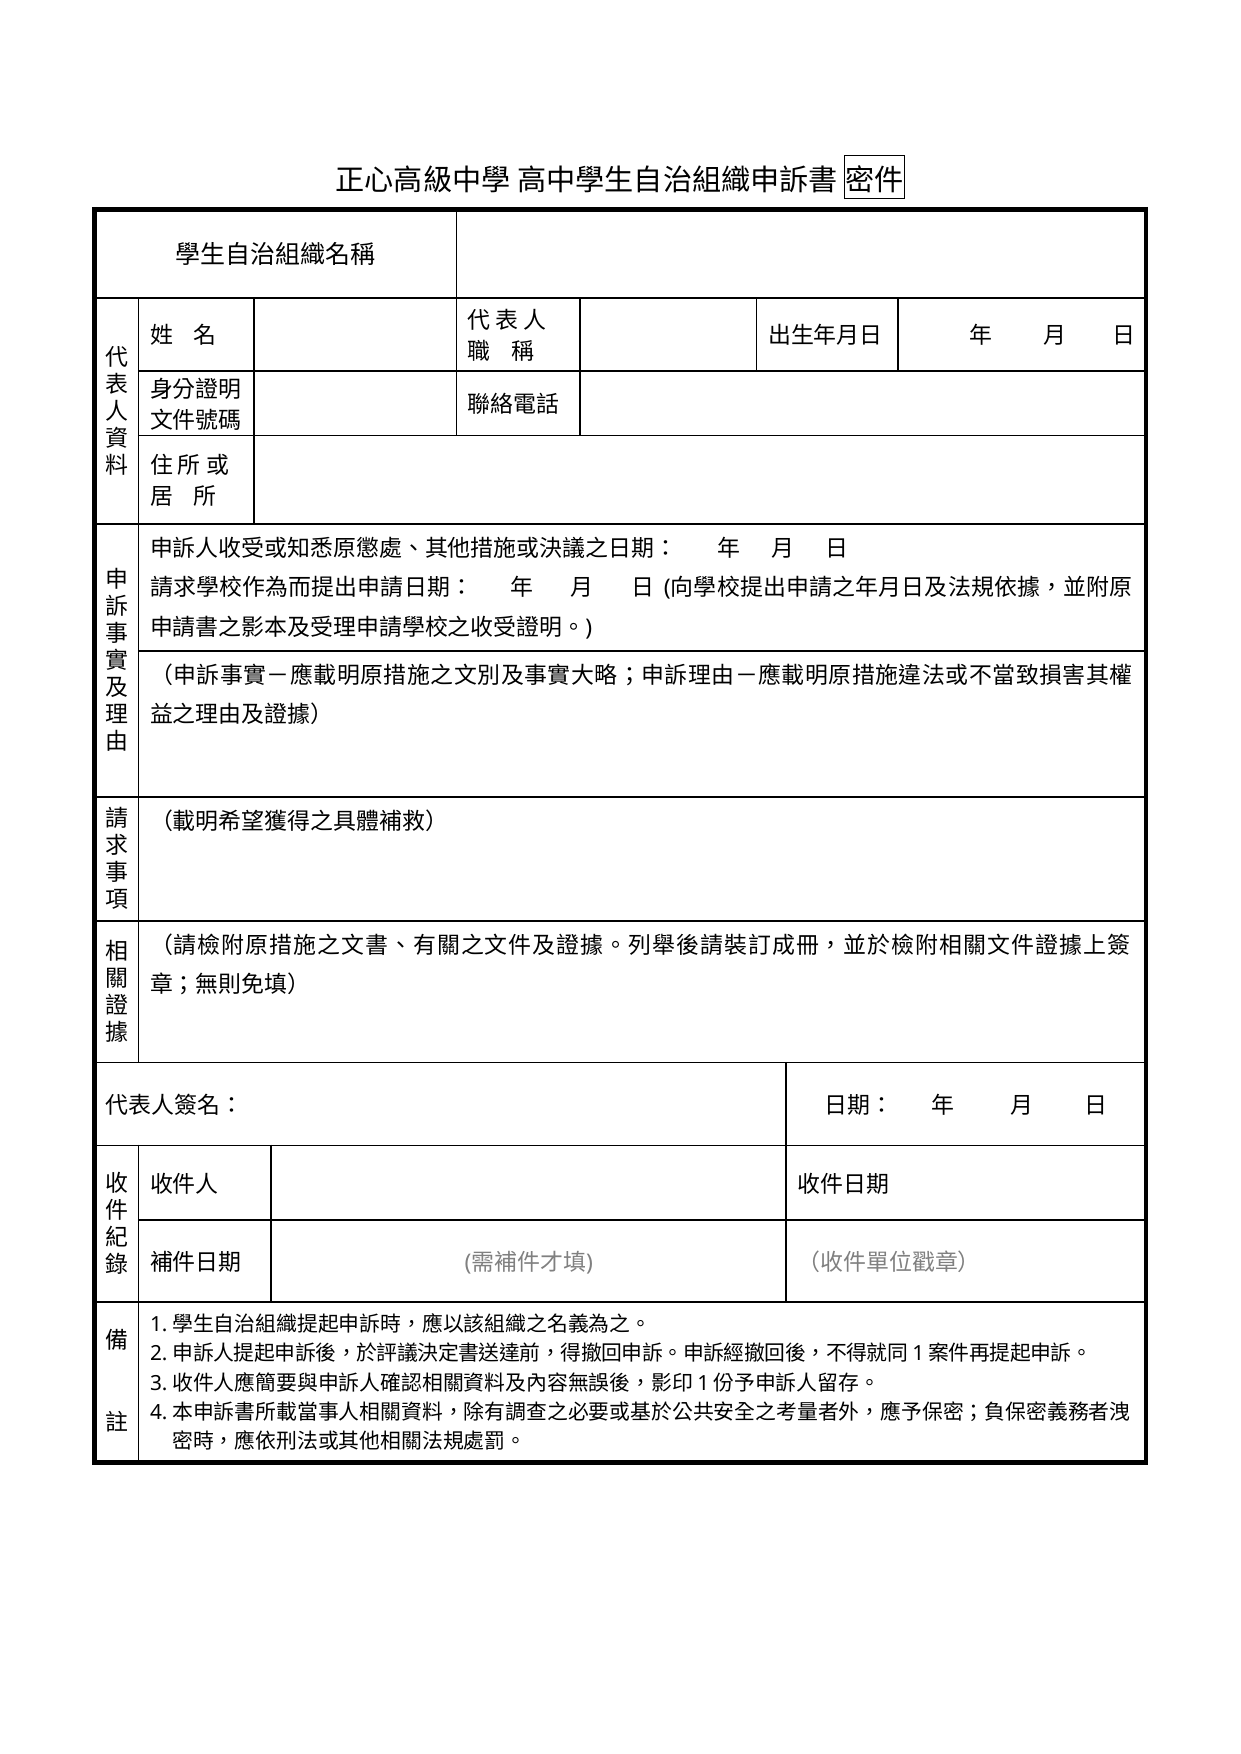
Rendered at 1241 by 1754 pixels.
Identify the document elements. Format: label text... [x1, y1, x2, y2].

table_cell 收件日期 [787, 1146, 1144, 1219]
table_cell 身分證明 文件號碼 [139, 372, 253, 434]
table_cell 申訴人收受或知悉原懲處、其他措施或決議之日期： 年 月 日 請求學校作為而提出申請日期： 年 月 日 (向學校提出申請之年月日及法規依據，並附原申請書之影本及受理申請學校之收受證明。) [139, 525, 1144, 650]
table_cell 聯絡電話 [457, 372, 579, 434]
table_cell 相關證據 [97, 922, 138, 1062]
table_cell 代表人簽名： [97, 1063, 785, 1144]
text 正心高級中學 高中學生自治組織申訴書 [187, 155, 844, 199]
table_cell [255, 436, 1144, 523]
table_cell [255, 299, 456, 370]
table_cell 年 月 日 [899, 299, 1144, 370]
table_cell [255, 372, 456, 434]
table_cell 日期： 年 月 日 [787, 1063, 1144, 1144]
table_cell （收件單位戳章） [787, 1221, 1144, 1301]
table_cell 姓 名 [139, 299, 253, 370]
table_cell 出生年月日 [757, 299, 897, 370]
table_cell （請檢附原措施之文書、有關之文件及證據。列舉後請裝訂成冊，並於檢附相關文件證據上簽章；無則免填） [139, 922, 1144, 1062]
table_header [457, 212, 1144, 297]
table_cell (需補件才填) [272, 1221, 785, 1301]
table_cell 收件紀錄 [97, 1146, 138, 1301]
table_cell 1. 學生自治組織提起申訴時，應以該組織之名義為之。 2. 申訴人提起申訴後，於評議決定書送達前，得撤回申訴。申訴經撤回後，不得就同1案件再提起申訴。 3. 收件人應簡要與申訴人確認相關資料及內容無誤後，影印1份予申訴人留存。 4. 本申訴書所載當事人相關資料，除有調查之必要或基於公共安全之考量者外，應予保密；負保密義務者洩密時，應依刑法或其他相關法規處罰。 [139, 1303, 1144, 1460]
text 密件 [845, 156, 904, 198]
table_cell 補件日期 [139, 1221, 270, 1301]
table_cell 請求事項 [97, 798, 138, 920]
table_cell （載明希望獲得之具體補救） [139, 798, 1144, 920]
table_cell [581, 372, 1144, 434]
text [905, 155, 1053, 199]
table_cell 收件人 [139, 1146, 270, 1219]
table_cell 申訴事實及理由 [97, 525, 138, 796]
table_cell 備 註 [97, 1303, 138, 1460]
table_header 學生自治組織名稱 [97, 212, 456, 297]
table_cell 代 表 人 職 稱 [457, 299, 579, 370]
table_cell 代表人資料 [97, 299, 138, 523]
table_cell 住 所 或 居 所 [139, 436, 253, 523]
table_cell [581, 299, 756, 370]
table_cell （申訴事實－應載明原措施之文別及事實大略；申訴理由－應載明原措施違法或不當致損害其權益之理由及證據） [139, 652, 1144, 796]
table_cell [272, 1146, 785, 1219]
